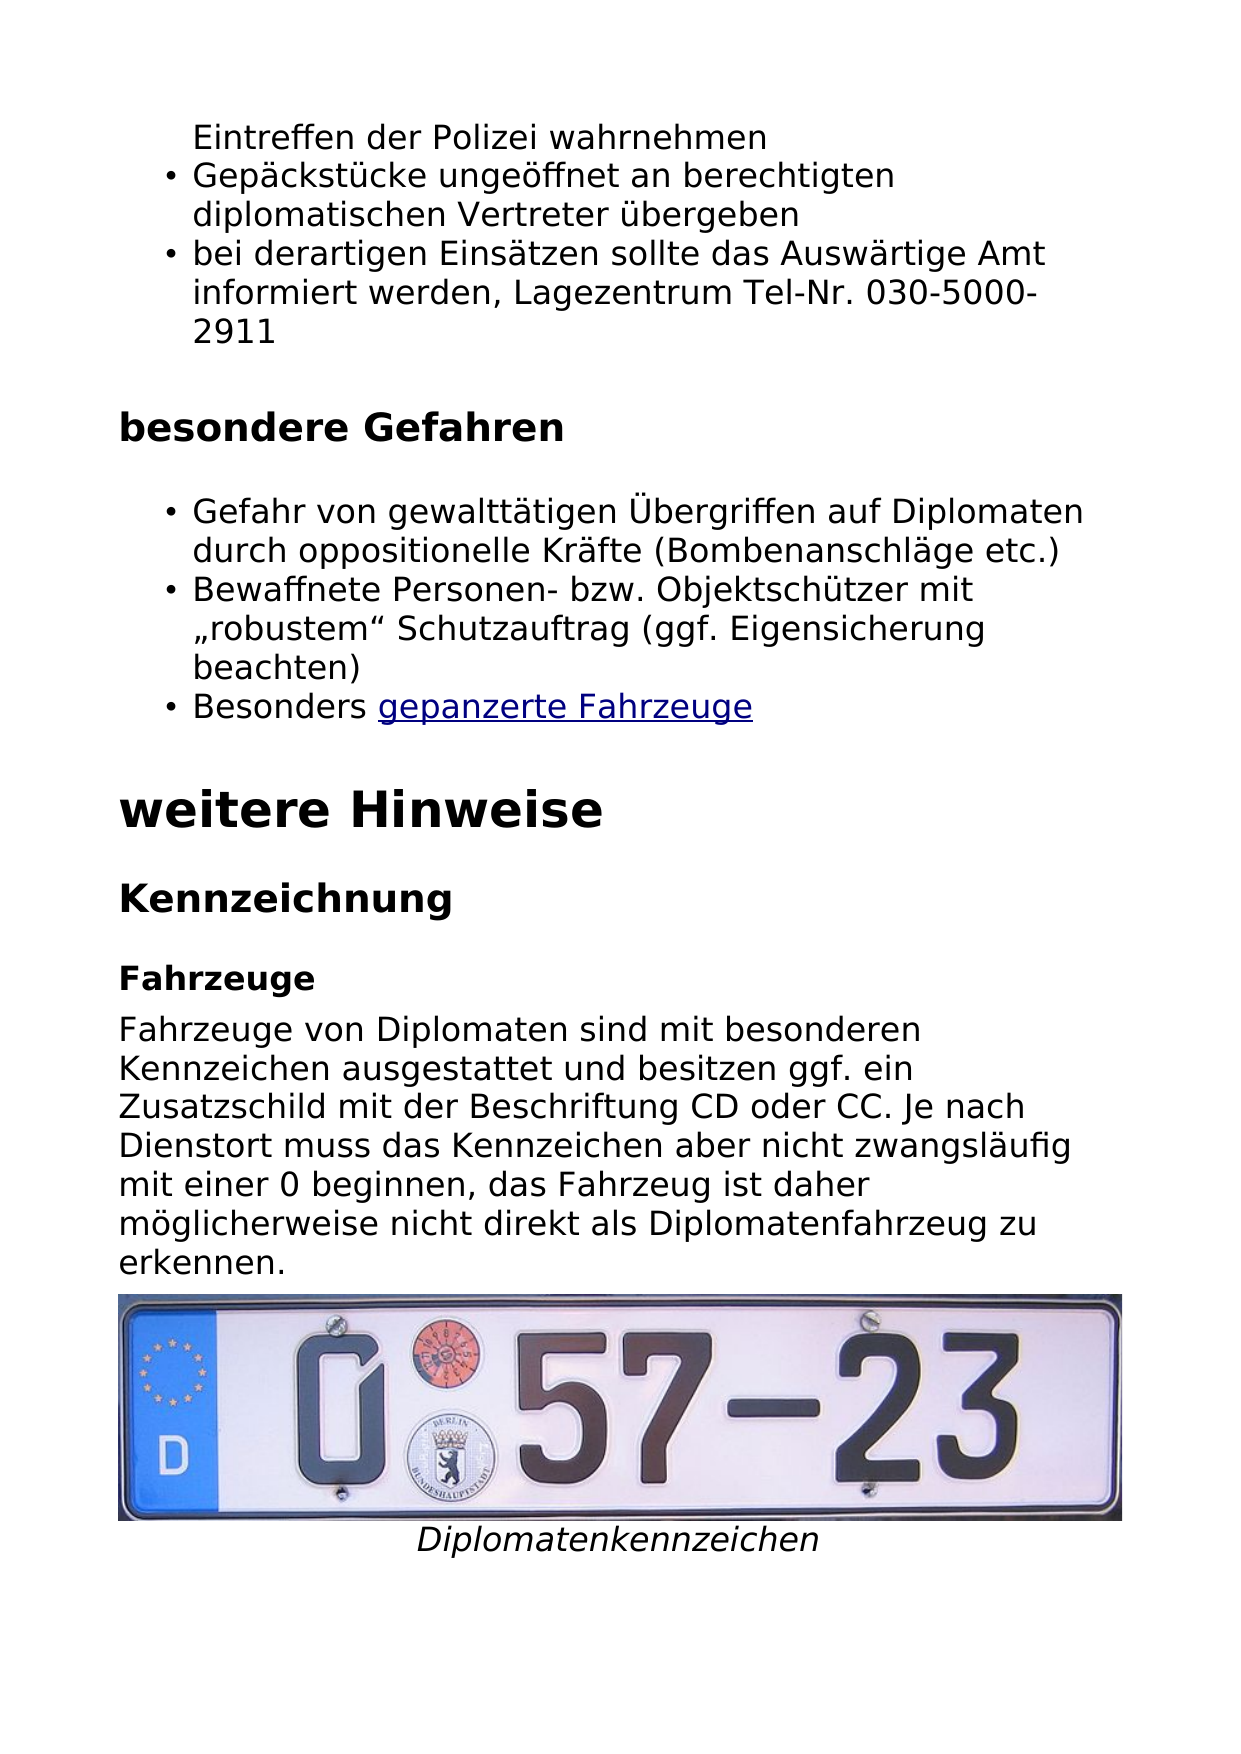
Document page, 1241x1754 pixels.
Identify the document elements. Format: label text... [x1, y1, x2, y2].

text Diplomatenkennzeichen [118, 1521, 1122, 1559]
subtitle Fahrzeuge [118, 959, 1122, 998]
list Eintreffen der Polizei wahrnehmen [177, 118, 1122, 157]
list bei derartigen Einsätzen sollte das Auswärtige Amt informiert werden, Lagezentrum Tel-Nr. 030-5000-2911 [177, 235, 1122, 351]
subtitle besondere Gefahren [118, 406, 1122, 451]
subtitle Kennzeichnung [118, 876, 1122, 921]
list Besonders gepanzerte Fahrzeuge [177, 687, 1122, 726]
list Gepäckstücke ungeöffnet an berechtigten diplomatischen Vertreter übergeben [177, 157, 1122, 235]
list Gefahr von gewalttätigen Übergriffen auf Diplomaten durch oppositionelle Kräfte (Bombenanschläge etc.) [177, 493, 1122, 571]
subtitle weitere Hinweise [118, 781, 1122, 839]
list Bewaffnete Personen- bzw. Objektschützer mit „robustem“ Schutzauftrag (ggf. Eigensicherung beachten) [177, 571, 1122, 687]
picture [118, 1294, 1123, 1521]
text Fahrzeuge von Diplomaten sind mit besonderen Kennzeichen ausgestattet und besitzen ggf. ein Zusatzschild mit der Beschriftung CD oder CC. Je nach Dienstort muss das Kennzeichen aber nicht zwangsläufig mit einer 0 beginnen, das Fahrzeug ist daher möglicherweise nicht direkt als Diplomatenfahrzeug zu erkennen. [118, 1010, 1122, 1282]
